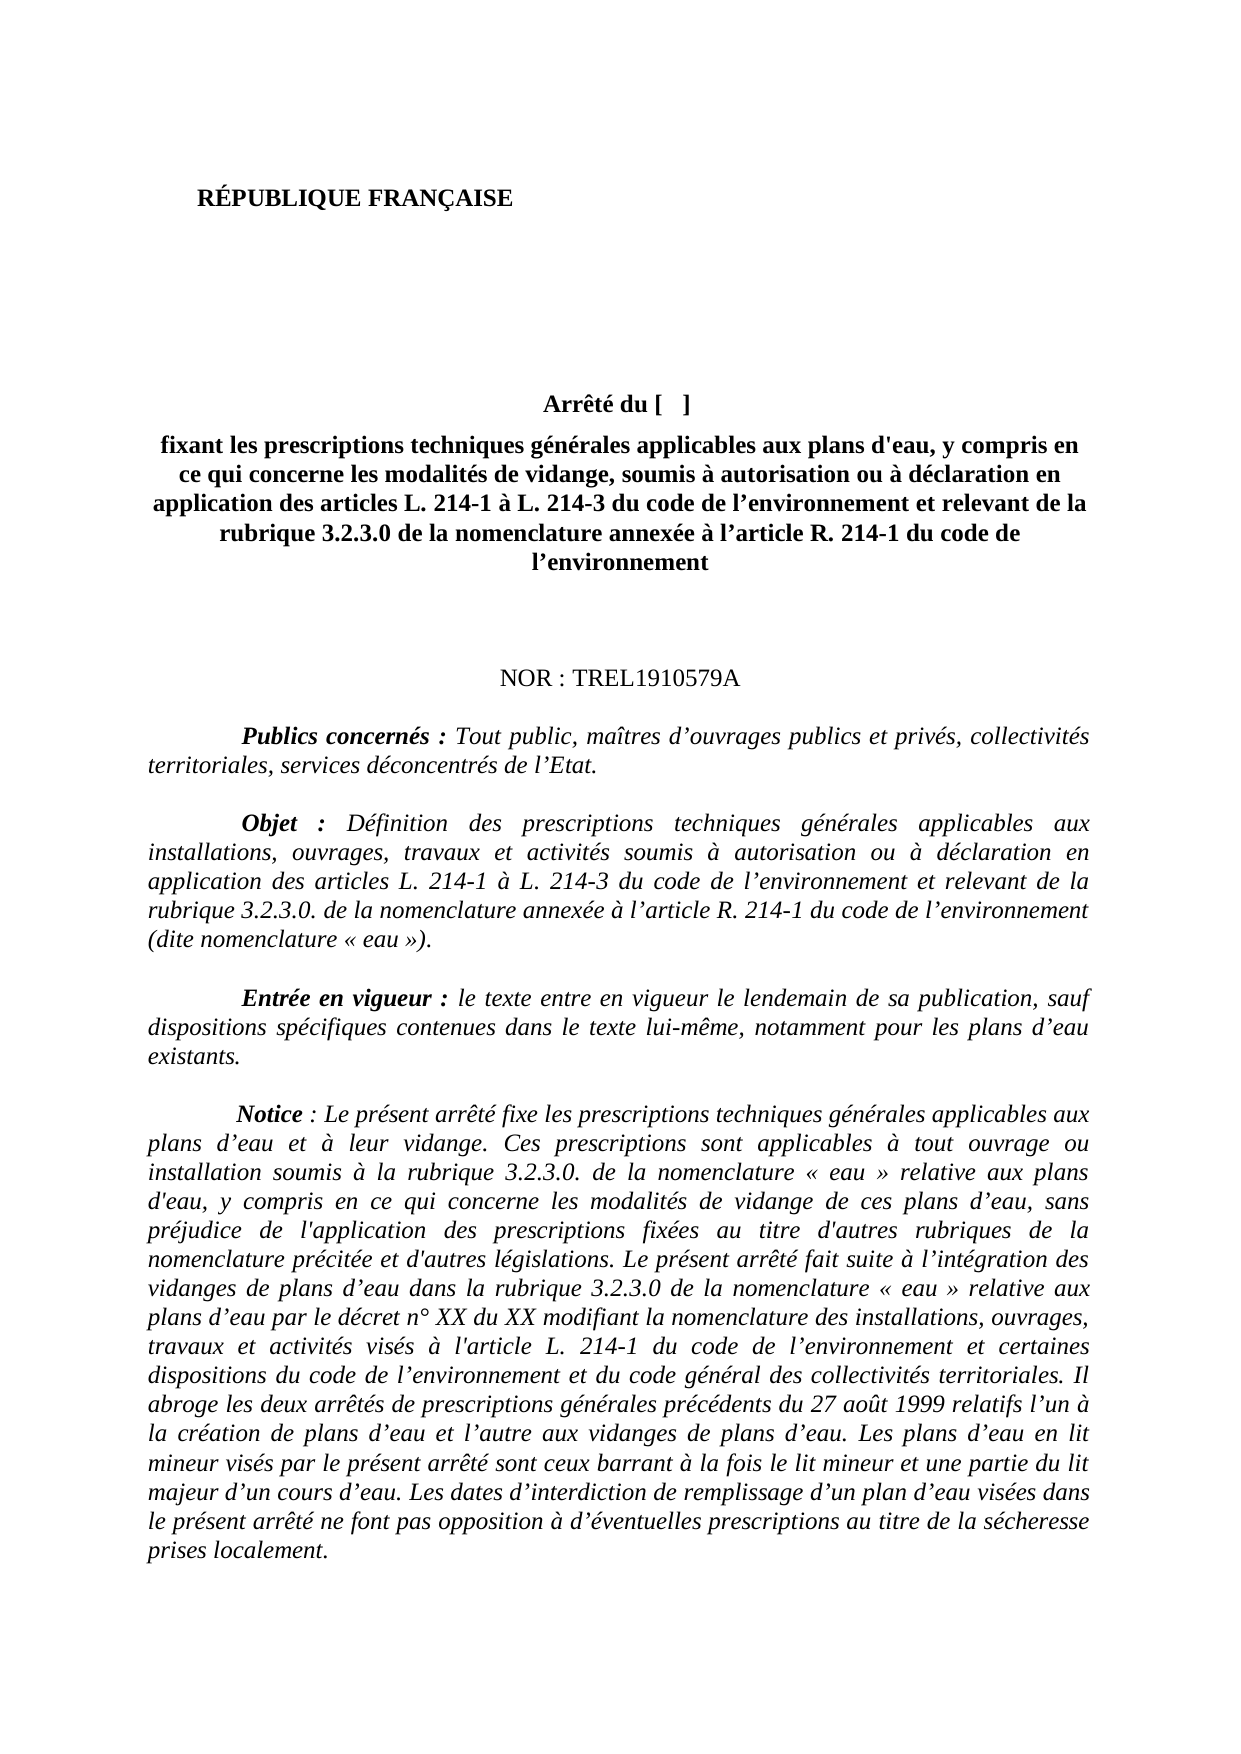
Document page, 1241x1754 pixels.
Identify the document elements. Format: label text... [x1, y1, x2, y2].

text Publics concernés : Tout public, maîtres d’ouvrages publics et privés, collectivités territoriales, services déconcentrés de l’Etat. [148, 721, 1093, 779]
text Notice : Le présent arrêté fixe les prescriptions techniques générales applicables aux plans d’eau et à leur vidange. Ces prescriptions sont applicables à tout ouvrage ou installation soumis à la rubrique 3.2.3.0. de la nomenclature « eau » relative aux plans d'eau, y compris en ce qui concerne les modalités de vidange de ces plans d’eau, sans préjudice de l'application des prescriptions fixées au titre d'autres rubriques de la nomenclature précitée et d'autres législations. Le présent arrêté fait suite à l’intégration des vidanges de plans d’eau dans la rubrique 3.2.3.0 de la nomenclature « eau » relative aux plans d’eau par le décret n° XX du XX modifiant la nomenclature des installations, ouvrages, travaux et activités visés à l'article L. 214-1 du code de l’environnement et certaines dispositions du code de l’environnement et du code général des collectivités territoriales. Il abroge les deux arrêtés de prescriptions générales précédents du 27 août 1999 relatifs l’un à la création de plans d’eau et l’autre aux vidanges de plans d’eau. Les plans d’eau en lit mineur visés par le présent arrêté sont ceux barrant à la fois le lit mineur et une partie du lit majeur d’un cours d’eau. Les dates d’interdiction de remplissage d’un plan d’eau visées dans le présent arrêté ne font pas opposition à d’éventuelles prescriptions au titre de la sécheresse prises localement. [148, 1099, 1093, 1564]
table_header [148, 218, 307, 266]
table_header [408, 290, 562, 314]
table_header RÉPUBLIQUE FRANÇAISE [148, 177, 562, 218]
table_header [307, 266, 407, 290]
text NOR : TREL1910579A [148, 663, 1093, 692]
text Entrée en vigueur : le texte entre en vigueur le lendemain de sa publication, sauf dispositions spécifiques contenues dans le texte lui-même, notamment pour les plans d’eau existants. [148, 982, 1093, 1069]
table_header [307, 218, 407, 266]
table_header [307, 290, 407, 314]
text Arrêté du [ ] [148, 389, 1093, 418]
table_header [148, 266, 307, 290]
text Objet : Définition des prescriptions techniques générales applicables aux installations, ouvrages, travaux et activités soumis à autorisation ou à déclaration en application des articles L. 214-1 à L. 214-3 du code de l’environnement et relevant de la rubrique 3.2.3.0. de la nomenclature annexée à l’article R. 214-1 du code de l’environnement (dite nomenclature « eau »). [148, 808, 1093, 953]
table_header [408, 266, 562, 290]
table_header [148, 290, 307, 314]
text fixant les prescriptions techniques générales applicables aux plans d'eau, y compris en ce qui concerne les modalités de vidange, soumis à autorisation ou à déclaration en application des articles L. 214-1 à L. 214-3 du code de l’environnement et relevant de la rubrique 3.2.3.0 de la nomenclature annexée à l’article R. 214-1 du code de l’environnement [148, 430, 1093, 576]
table_header [408, 218, 562, 266]
